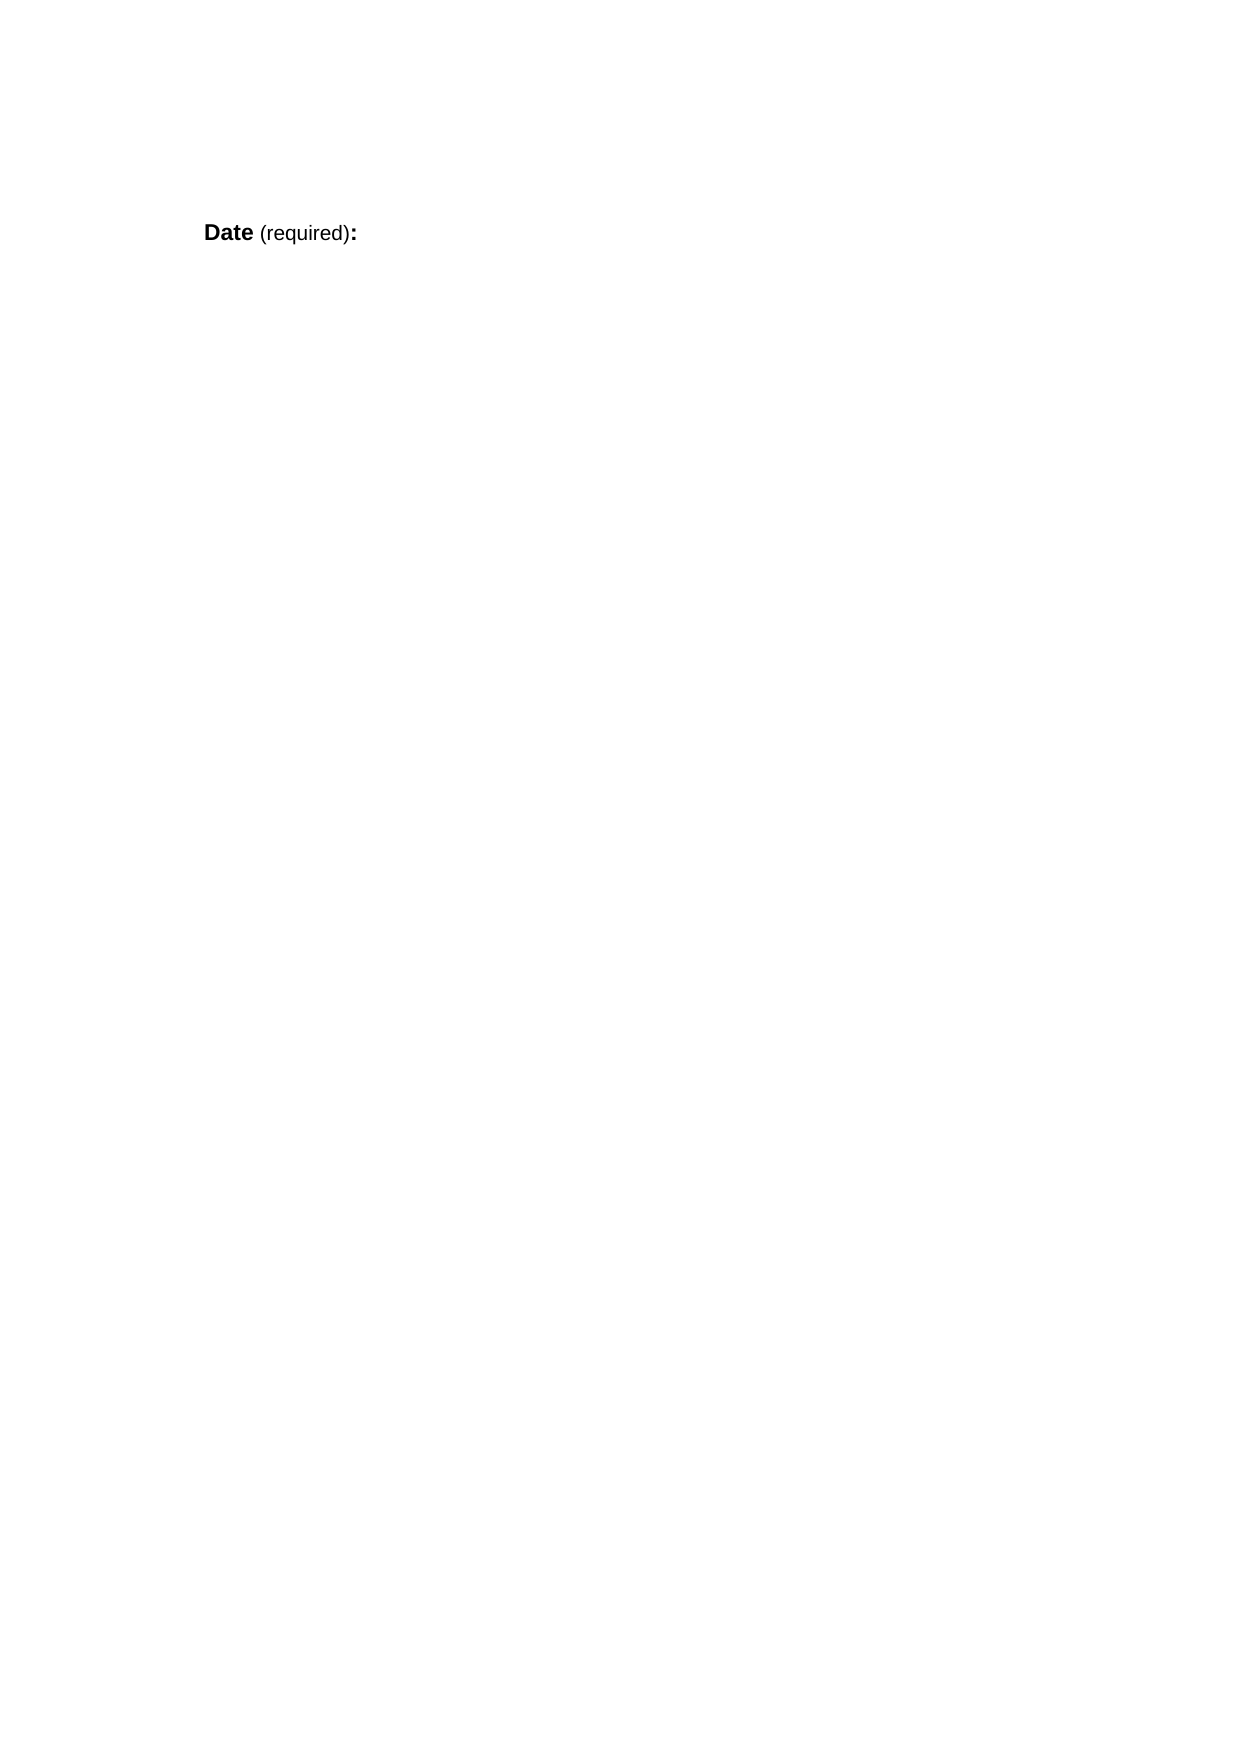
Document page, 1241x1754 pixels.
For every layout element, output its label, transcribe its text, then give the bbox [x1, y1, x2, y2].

text Date (required): [148, 219, 1092, 245]
